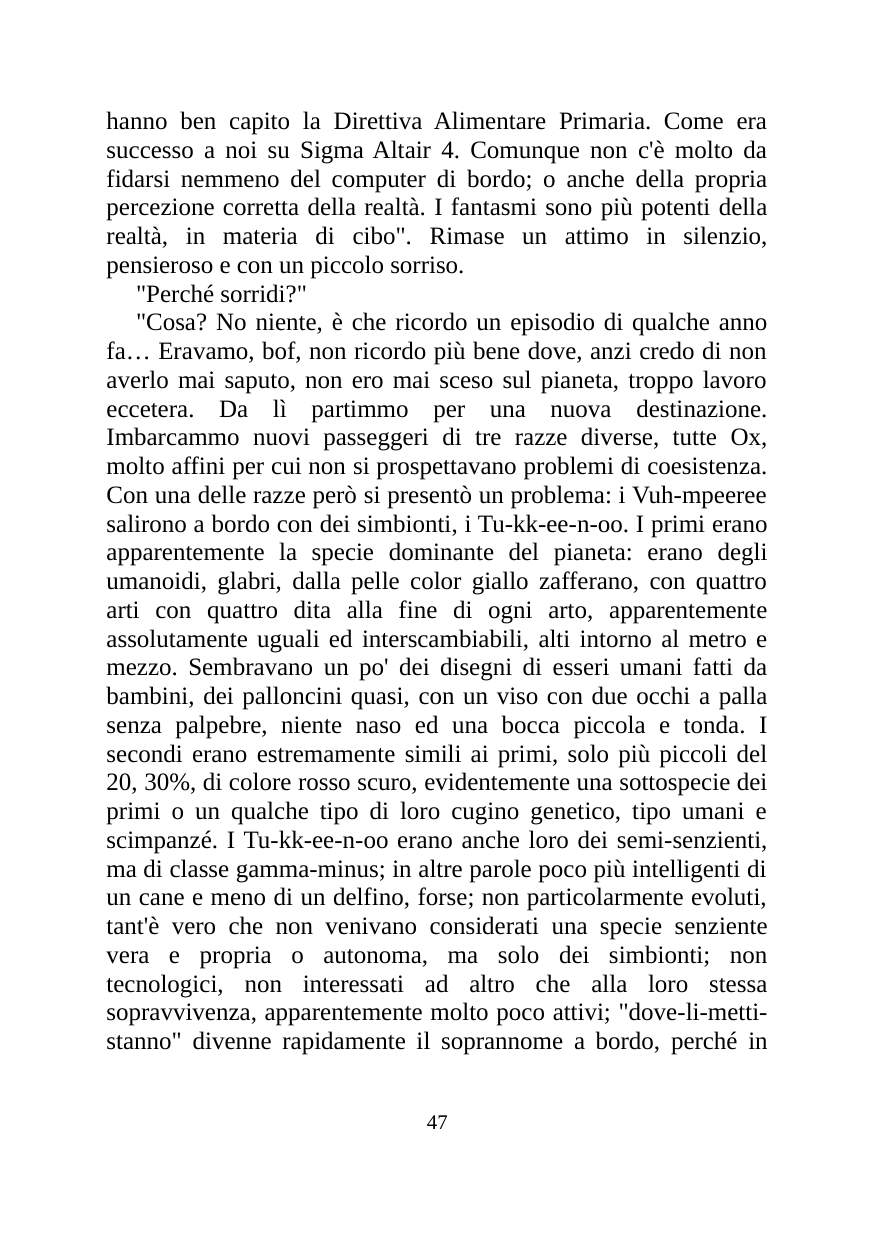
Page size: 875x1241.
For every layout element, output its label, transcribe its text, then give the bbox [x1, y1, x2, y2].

text "Cosa? No niente, è che ricordo un episodio di qualche anno fa… Eravamo, bof, non ricordo più bene dove, anzi credo di non averlo mai saputo, non ero mai sceso sul pianeta, troppo lavoro eccetera. Da lì partimmo per una nuova destinazione. Imbarcammo nuovi passeggeri di tre razze diverse, tutte Ox, molto affini per cui non si prospettavano problemi di coesistenza. Con una delle razze però si presentò un problema: i Vuh-mpeeree salirono a bordo con dei simbionti, i Tu-kk-ee-n-oo. I primi erano apparentemente la specie dominante del pianeta: erano degli umanoidi, glabri, dalla pelle color giallo zafferano, con quattro arti con quattro dita alla fine di ogni arto, apparentemente assolutamente uguali ed interscambiabili, alti intorno al metro e mezzo. Sembravano un po' dei disegni di esseri umani fatti da bambini, dei palloncini quasi, con un viso con due occhi a palla senza palpebre, niente naso ed una bocca piccola e tonda. I secondi erano estremamente simili ai primi, solo più piccoli del 20, 30%, di colore rosso scuro, evidentemente una sottospecie dei primi o un qualche tipo di loro cugino genetico, tipo umani e scimpanzé. I Tu-kk-ee-n-oo erano anche loro dei semi-senzienti, ma di classe gamma-minus; in altre parole poco più intelligenti di un cane e meno di un delfino, forse; non particolarmente evoluti, tant'è vero che non venivano considerati una specie senziente vera e propria o autonoma, ma solo dei simbionti; non tecnologici, non interessati ad altro che alla loro stessa sopravvivenza, apparentemente molto poco attivi; "dove-li-metti-stanno" divenne rapidamente il soprannome a bordo, perché in [106, 307, 768, 1055]
text "Perché sorridi?" [106, 279, 768, 307]
text hanno ben capito la Direttiva Alimentare Primaria. Come era successo a noi su Sigma Altair 4. Comunque non c'è molto da fidarsi nemmeno del computer di bordo; o anche della propria percezione corretta della realtà. I fantasmi sono più potenti della realtà, in materia di cibo". Rimase un attimo in silenzio, pensieroso e con un piccolo sorriso. [106, 106, 768, 279]
